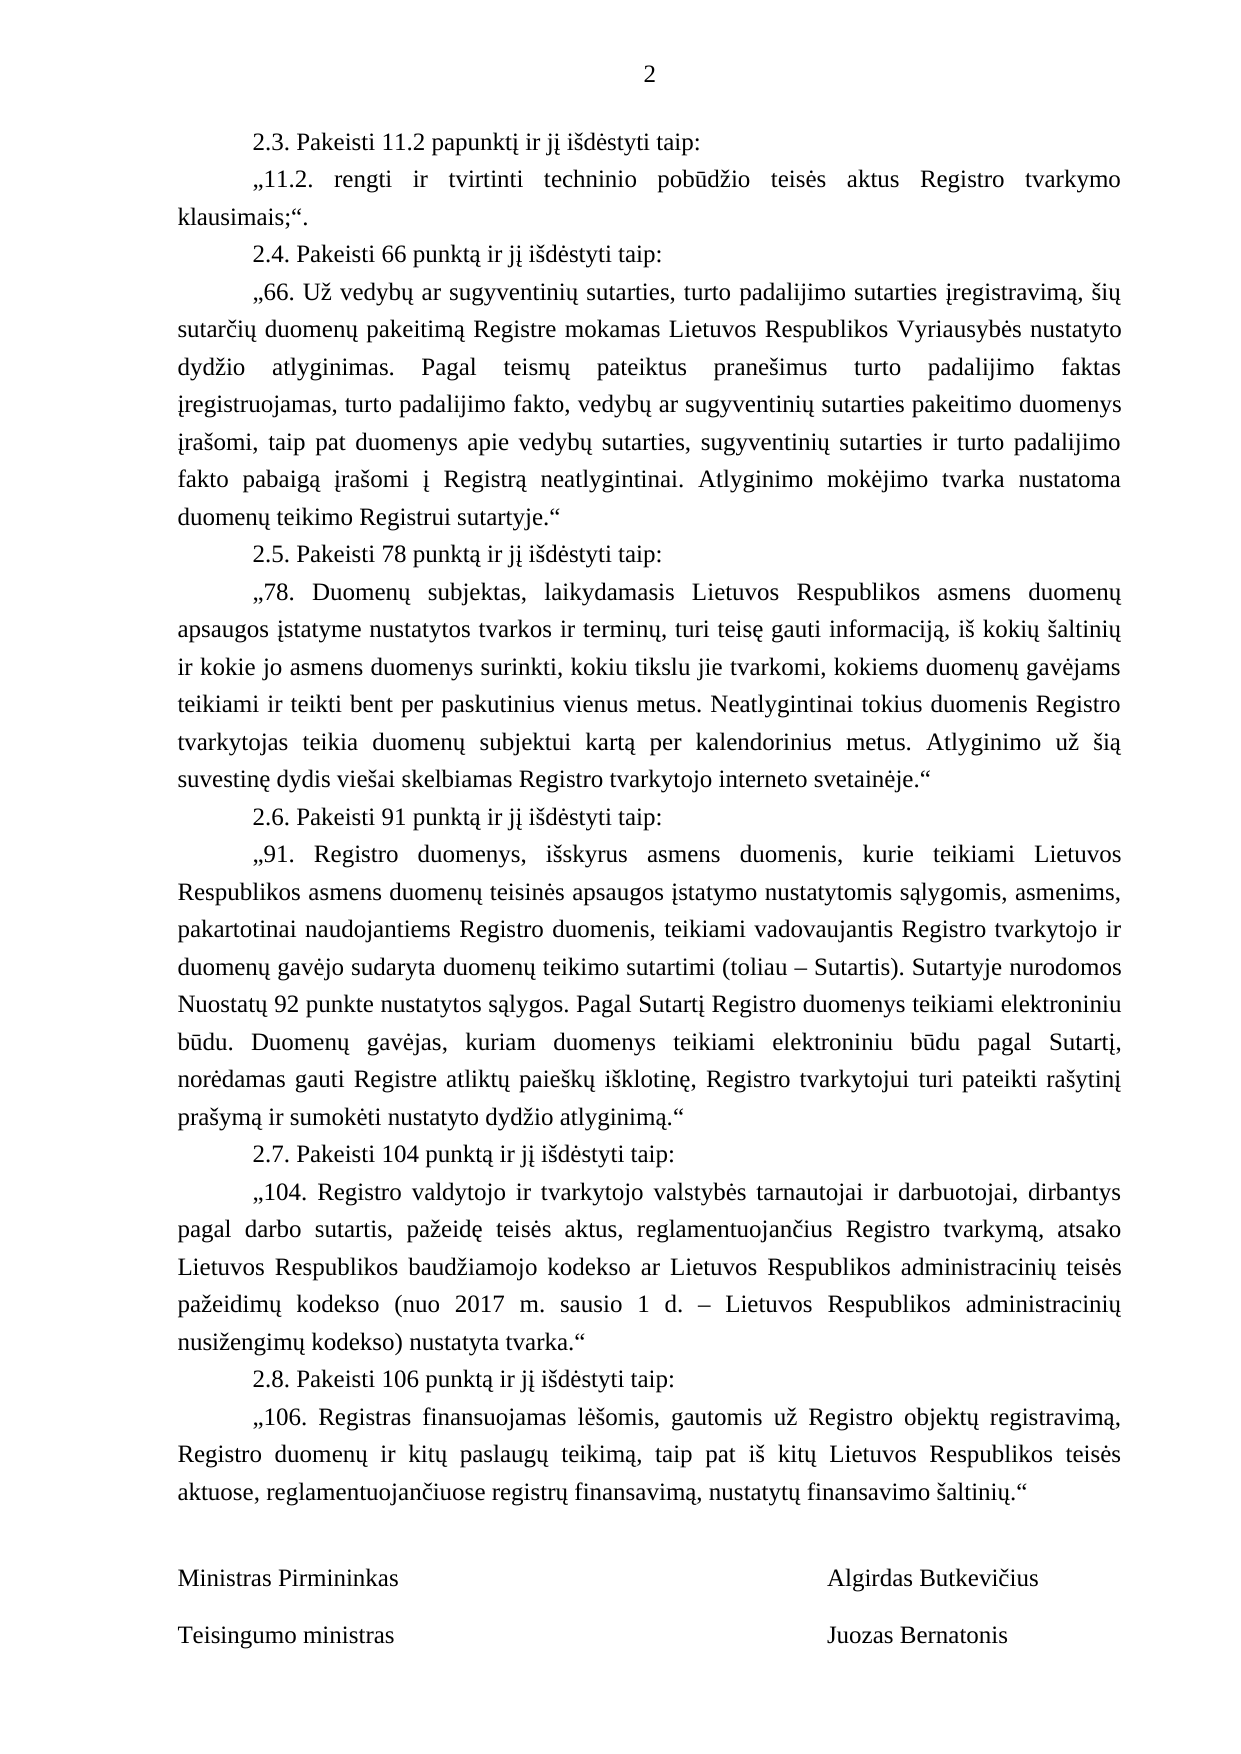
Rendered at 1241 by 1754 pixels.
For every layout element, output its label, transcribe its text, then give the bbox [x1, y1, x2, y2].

text 2.3. Pakeisti 11.2 papunktį ir jį išdėstyti taip: [177, 118, 1122, 156]
text 2.4. Pakeisti 66 punktą ir jį išdėstyti taip: [177, 231, 1122, 268]
text 2.8. Pakeisti 106 punktą ir jį išdėstyti taip: [177, 1356, 1122, 1393]
text „104. Registro valdytojo ir tvarkytojo valstybės tarnautojai ir darbuotojai, dirbantys pagal darbo sutartis, pažeidę teisės aktus, reglamentuojančius Registro tvarkymą, atsako Lietuvos Respublikos baudžiamojo kodekso ar Lietuvos Respublikos administracinių teisės pažeidimų kodekso (nuo 2017 m. sausio 1 d. – Lietuvos Respublikos administracinių nusižengimų kodekso) nustatyta tvarka.“ [177, 1168, 1122, 1356]
text „66. Už vedybų ar sugyventinių sutarties, turto padalijimo sutarties įregistravimą, šių sutarčių duomenų pakeitimą Registre mokamas Lietuvos Respublikos Vyriausybės nustatyto dydžio atlyginimas. Pagal teismų pateiktus pranešimus turto padalijimo faktas įregistruojamas, turto padalijimo fakto, vedybų ar sugyventinių sutarties pakeitimo duomenys įrašomi, taip pat duomenys apie vedybų sutarties, sugyventinių sutarties ir turto padalijimo fakto pabaigą įrašomi į Registrą neatlygintinai. Atlyginimo mokėjimo tvarka nustatoma duomenų teikimo Registrui sutartyje.“ [177, 268, 1122, 531]
text „78. Duomenų subjektas, laikydamasis Lietuvos Respublikos asmens duomenų apsaugos įstatyme nustatytos tvarkos ir terminų, turi teisę gauti informaciją, iš kokių šaltinių ir kokie jo asmens duomenys surinkti, kokiu tikslu jie tvarkomi, kokiems duomenų gavėjams teikiami ir teikti bent per paskutinius vienus metus. Neatlygintinai tokius duomenis Registro tvarkytojas teikia duomenų subjektui kartą per kalendorinius metus. Atlyginimo už šią suvestinę dydis viešai skelbiamas Registro tvarkytojo interneto svetainėje.“ [177, 568, 1122, 793]
text Ministras Pirmininkas Algirdas Butkevičius [177, 1563, 1122, 1592]
text „11.2. rengti ir tvirtinti techninio pobūdžio teisės aktus Registro tvarkymo klausimais;“. [177, 156, 1122, 231]
text „106. Registras finansuojamas lėšomis, gautomis už Registro objektų registravimą, Registro duomenų ir kitų paslaugų teikimą, taip pat iš kitų Lietuvos Respublikos teisės aktuose, reglamentuojančiuose registrų finansavimą, nustatytų finansavimo šaltinių.“ [177, 1393, 1122, 1506]
text Teisingumo ministras Juozas Bernatonis [177, 1621, 1122, 1649]
text „91. Registro duomenys, išskyrus asmens duomenis, kurie teikiami Lietuvos Respublikos asmens duomenų teisinės apsaugos įstatymo nustatytomis sąlygomis, asmenims, pakartotinai naudojantiems Registro duomenis, teikiami vadovaujantis Registro tvarkytojo ir duomenų gavėjo sudaryta duomenų teikimo sutartimi (toliau – Sutartis). Sutartyje nurodomos Nuostatų 92 punkte nustatytos sąlygos. Pagal Sutartį Registro duomenys teikiami elektroniniu būdu. Duomenų gavėjas, kuriam duomenys teikiami elektroniniu būdu pagal Sutartį, norėdamas gauti Registre atliktų paieškų išklotinę, Registro tvarkytojui turi pateikti rašytinį prašymą ir sumokėti nustatyto dydžio atlyginimą.“ [177, 831, 1122, 1131]
text 2.6. Pakeisti 91 punktą ir jį išdėstyti taip: [177, 793, 1122, 831]
text 2.5. Pakeisti 78 punktą ir jį išdėstyti taip: [177, 531, 1122, 568]
text 2.7. Pakeisti 104 punktą ir jį išdėstyti taip: [177, 1131, 1122, 1168]
